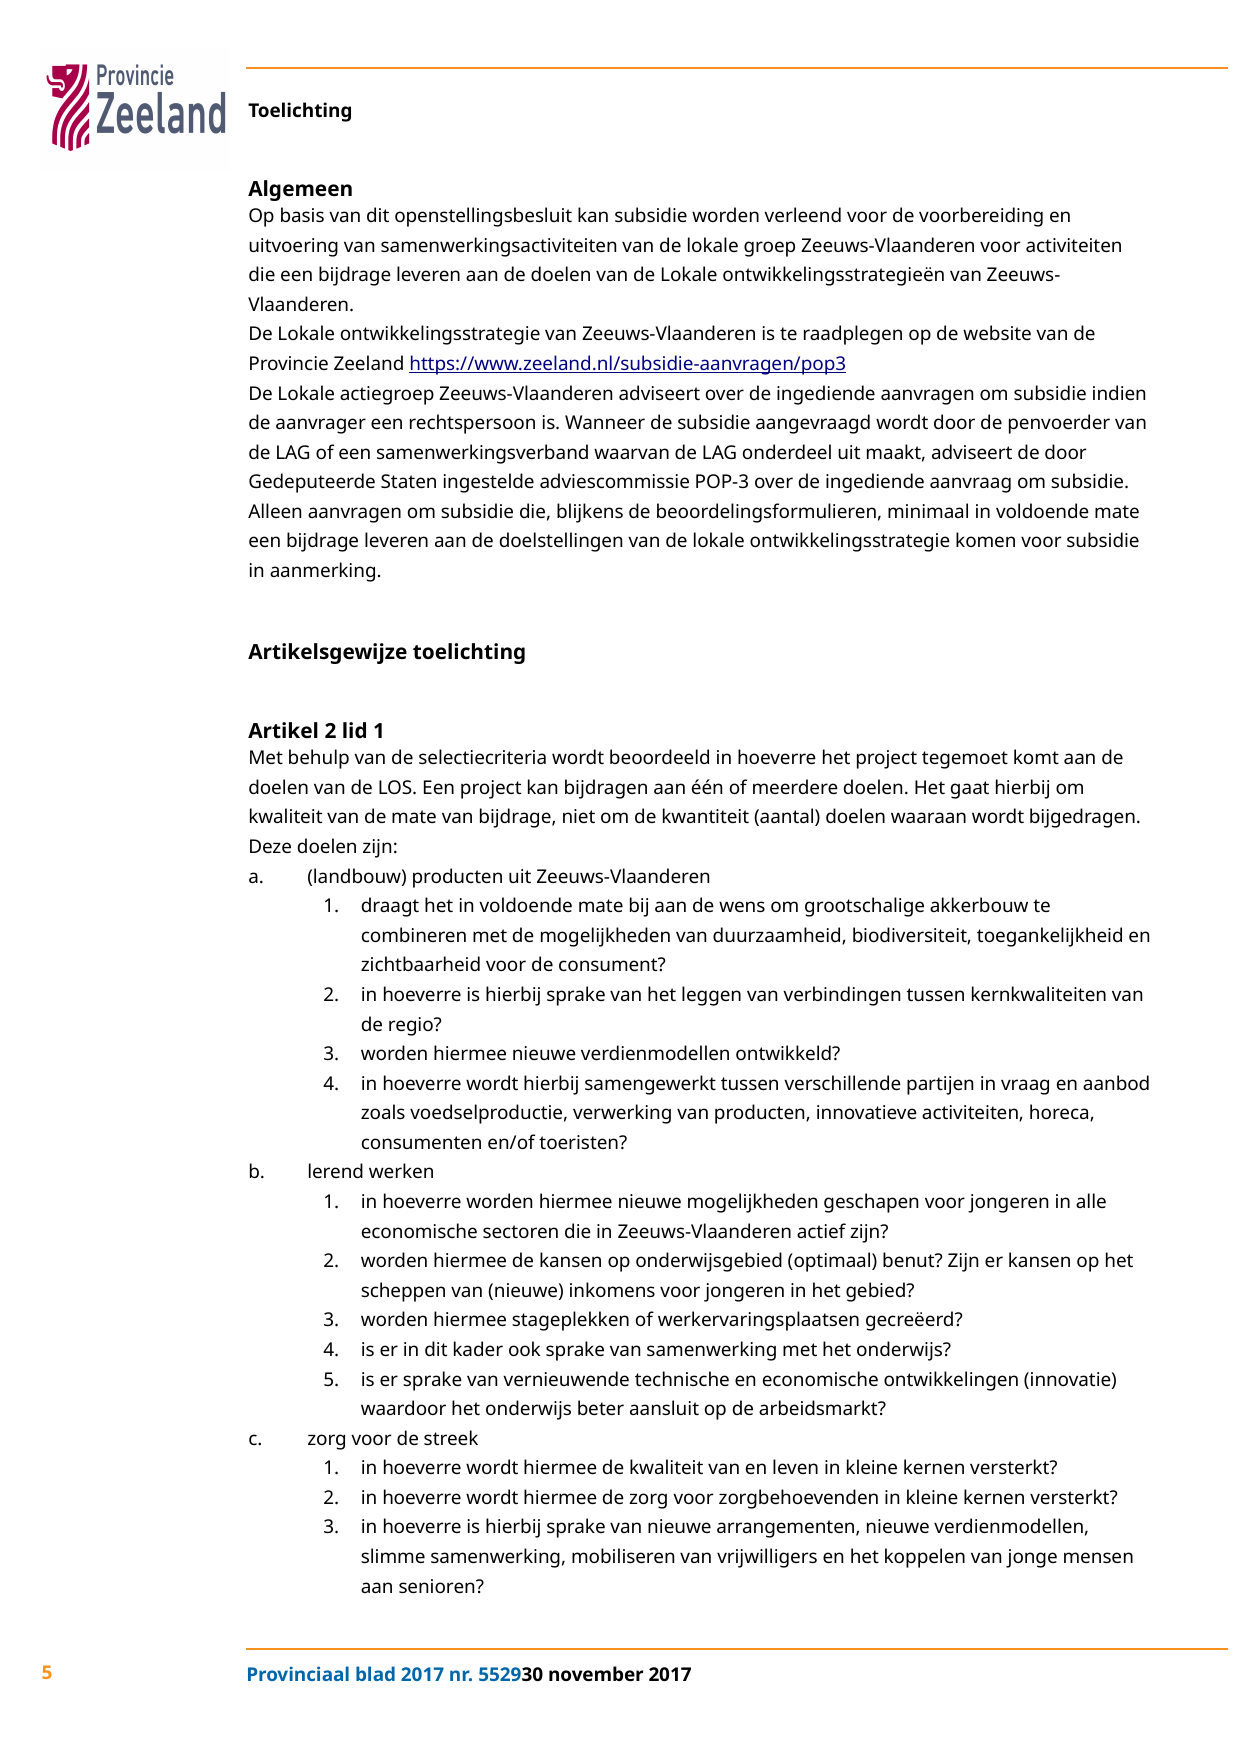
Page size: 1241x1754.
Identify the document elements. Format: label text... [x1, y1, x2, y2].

text Toelichting [248, 95, 1152, 123]
text Alleen aanvragen om subsidie die, blijkens de beoordelingsformulieren, minimaal in voldoende mate een bijdrage leveren aan de doelstellingen van de lokale ontwikkelingsstrategie komen voor subsidie in aanmerking. [248, 498, 1152, 583]
list in hoeverre wordt hiermee de kwaliteit van en leven in kleine kernen versterkt? [323, 1454, 1152, 1480]
list worden hiermee stageplekken of werkervaringsplaatsen gecreëerd? [323, 1307, 1152, 1332]
list draagt het in voldoende mate bij aan de wens om grootschalige akkerbouw te combineren met de mogelijkheden van duurzaamheid, biodiversiteit, toegankelijkheid en zichtbaarheid voor de consument? [323, 892, 1152, 977]
text De Lokale actiegroep Zeeuws-Vlaanderen adviseert over de ingediende aanvragen om subsidie indien de aanvrager een rechtspersoon is. Wanneer de subsidie aangevraagd wordt door de penvoerder van de LAG of een samenwerkingsverband waarvan de LAG onderdeel uit maakt, adviseert de door Gedeputeerde Staten ingestelde adviescommissie POP-3 over de ingediende aanvraag om subsidie. [248, 380, 1152, 494]
list is er in dit kader ook sprake van samenwerking met het onderwijs? [323, 1336, 1152, 1362]
text Artikelsgewijze toelichting [248, 637, 1152, 666]
list is er sprake van vernieuwende technische en economische ontwikkelingen (innovatie) waardoor het onderwijs beter aansluit op de arbeidsmarkt? [323, 1366, 1152, 1421]
text Algemeen [248, 174, 1152, 202]
text Deze doelen zijn: [248, 833, 1152, 859]
picture [41, 47, 231, 172]
list worden hiermee nieuwe verdienmodellen ontwikkeld? [323, 1040, 1152, 1066]
list (landbouw) producten uit Zeeuws-Vlaanderen [248, 863, 1152, 888]
list lerend werken [248, 1159, 1152, 1184]
list in hoeverre is hierbij sprake van nieuwe arrangementen, nieuwe verdienmodellen, slimme samenwerking, mobiliseren van vrijwilligers en het koppelen van jonge mensen aan senioren? [323, 1514, 1152, 1598]
list in hoeverre worden hiermee nieuwe mogelijkheden geschapen voor jongeren in alle economische sectoren die in Zeeuws-Vlaanderen actief zijn? [323, 1188, 1152, 1243]
text Artikel 2 lid 1 [248, 716, 1152, 744]
text Op basis van dit openstellingsbesluit kan subsidie worden verleend voor de voorbereiding en uitvoering van samenwerkingsactiviteiten van de lokale groep Zeeuws-Vlaanderen voor activiteiten die een bijdrage leveren aan de doelen van de Lokale ontwikkelingsstrategieën van Zeeuws-Vlaanderen. [248, 202, 1152, 317]
text De Lokale ontwikkelingsstrategie van Zeeuws-Vlaanderen is te raadplegen op de website van de Provincie Zeeland https://www.zeeland.nl/subsidie-aanvragen/pop3 [248, 321, 1152, 376]
list in hoeverre is hierbij sprake van het leggen van verbindingen tussen kernkwaliteiten van de regio? [323, 981, 1152, 1036]
list in hoeverre wordt hiermee de zorg voor zorgbehoevenden in kleine kernen versterkt? [323, 1484, 1152, 1510]
text Met behulp van de selectiecriteria wordt beoordeeld in hoeverre het project tegemoet komt aan de doelen van de LOS. Een project kan bijdragen aan één of meerdere doelen. Het gaat hierbij om kwaliteit van de mate van bijdrage, niet om de kwantiteit (aantal) doelen waaraan wordt bijgedragen. [248, 744, 1152, 829]
list in hoeverre wordt hierbij samengewerkt tussen verschillende partijen in vraag en aanbod zoals voedselproductie, verwerking van producten, innovatieve activiteiten, horeca, consumenten en/of toeristen? [323, 1070, 1152, 1155]
list worden hiermee de kansen op onderwijsgebied (optimaal) benut? Zijn er kansen op het scheppen van (nieuwe) inkomens voor jongeren in het gebied? [323, 1247, 1152, 1303]
list zorg voor de streek [248, 1425, 1152, 1451]
